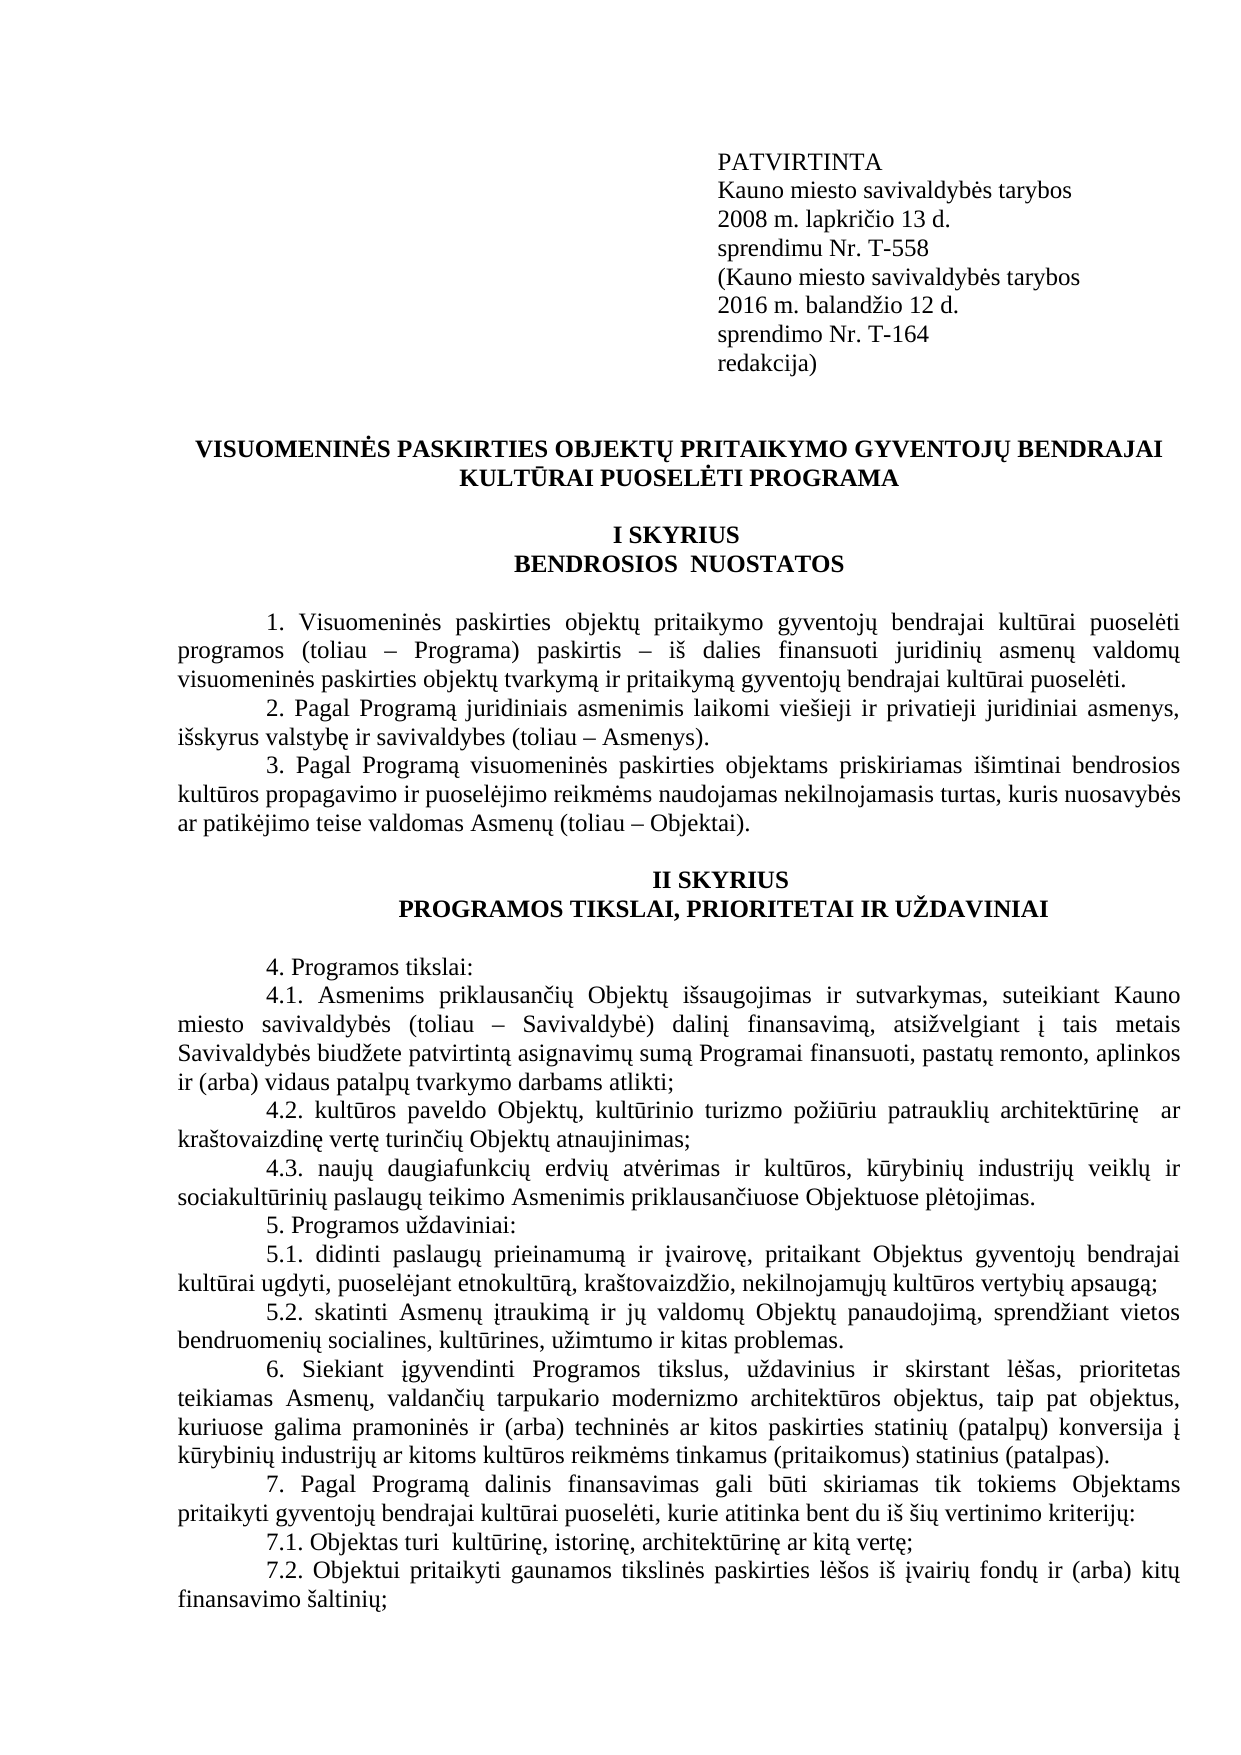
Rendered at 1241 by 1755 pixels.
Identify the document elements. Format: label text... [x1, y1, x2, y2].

text VISUOMENINĖS PASKIRTIES OBJEKTŲ PRITAIKYMO GYVENTOJŲ BENDRAJAI KULTŪRAI PUOSELĖTI PROGRAMA [177, 434, 1181, 492]
text sprendimu Nr. T-558 [717, 233, 1181, 262]
text 7.1. Objektas turi kultūrinę, istorinę, architektūrinę ar kitą vertę; [177, 1527, 1181, 1556]
text 4.1. Asmenims priklausančių Objektų išsaugojimas ir sutvarkymas, suteikiant Kauno miesto savivaldybės (toliau – Savivaldybė) dalinį finansavimą, atsižvelgiant į tais metais Savivaldybės biudžete patvirtintą asignavimų sumą Programai finansuoti, pastatų remonto, aplinkos ir (arba) vidaus patalpų tvarkymo darbams atlikti; [177, 981, 1181, 1096]
text 1. Visuomeninės paskirties objektų pritaikymo gyventojų bendrajai kultūrai puoselėti programos (toliau – Programa) paskirtis – iš dalies finansuoti juridinių asmenų valdomų visuomeninės paskirties objektų tvarkymą ir pritaikymą gyventojų bendrajai kultūrai puoselėti. [177, 607, 1181, 693]
text redakcija) [717, 348, 1181, 377]
text PROGRAMOS TIKSLAI, PRIORITETAI IR UŽDAVINIAI [177, 894, 1181, 923]
text I SKYRIUS [177, 521, 1181, 549]
text 2. Pagal Programą juridiniais asmenimis laikomi viešieji ir privatieji juridiniai asmenys, išskyrus valstybę ir savivaldybes (toliau – Asmenys). [177, 693, 1181, 751]
text 5. Programos uždaviniai: [177, 1211, 1181, 1239]
text II SKYRIUS [177, 866, 1181, 894]
text 7.2. Objektui pritaikyti gaunamos tikslinės paskirties lėšos iš įvairių fondų ir (arba) kitų finansavimo šaltinių; [177, 1556, 1181, 1613]
text 2016 m. balandžio 12 d. [717, 291, 1181, 319]
text sprendimo Nr. T-164 [717, 319, 1181, 348]
text 4.2. kultūros paveldo Objektų, kultūrinio turizmo požiūriu patrauklių architektūrinę ar kraštovaizdinę vertę turinčių Objektų atnaujinimas; [177, 1096, 1181, 1153]
text 7. Pagal Programą dalinis finansavimas gali būti skiriamas tik tokiems Objektams pritaikyti gyventojų bendrajai kultūrai puoselėti, kurie atitinka bent du iš šių vertinimo kriterijų: [177, 1469, 1181, 1527]
text Kauno miesto savivaldybės tarybos [717, 176, 1181, 204]
text 4.3. naujų daugiafunkcių erdvių atvėrimas ir kultūros, kūrybinių industrijų veiklų ir sociakultūrinių paslaugų teikimo Asmenimis priklausančiuose Objektuose plėtojimas. [177, 1153, 1181, 1211]
text PATVIRTINTA [717, 147, 1181, 176]
text 6. Siekiant įgyvendinti Programos tikslus, uždavinius ir skirstant lėšas, prioritetas teikiamas Asmenų, valdančių tarpukario modernizmo architektūros objektus, taip pat objektus, kuriuose galima pramoninės ir (arba) techninės ar kitos paskirties statinių (patalpų) konversija į kūrybinių industrijų ar kitoms kultūros reikmėms tinkamus (pritaikomus) statinius (patalpas). [177, 1354, 1181, 1469]
text 2008 m. lapkričio 13 d. [717, 204, 1181, 233]
text (Kauno miesto savivaldybės tarybos [717, 262, 1181, 291]
text 5.2. skatinti Asmenų įtraukimą ir jų valdomų Objektų panaudojimą, sprendžiant vietos bendruomenių socialines, kultūrines, užimtumo ir kitas problemas. [177, 1297, 1181, 1354]
text 3. Pagal Programą visuomeninės paskirties objektams priskiriamas išimtinai bendrosios kultūros propagavimo ir puoselėjimo reikmėms naudojamas nekilnojamasis turtas, kuris nuosavybės ar patikėjimo teise valdomas Asmenų (toliau – Objektai). [177, 751, 1181, 837]
text 5.1. didinti paslaugų prieinamumą ir įvairovę, pritaikant Objektus gyventojų bendrajai kultūrai ugdyti, puoselėjant etnokultūrą, kraštovaizdžio, nekilnojamųjų kultūros vertybių apsaugą; [177, 1239, 1181, 1297]
text 4. Programos tikslai: [177, 952, 1181, 981]
text BENDROSIOS NUOSTATOS [177, 549, 1181, 578]
